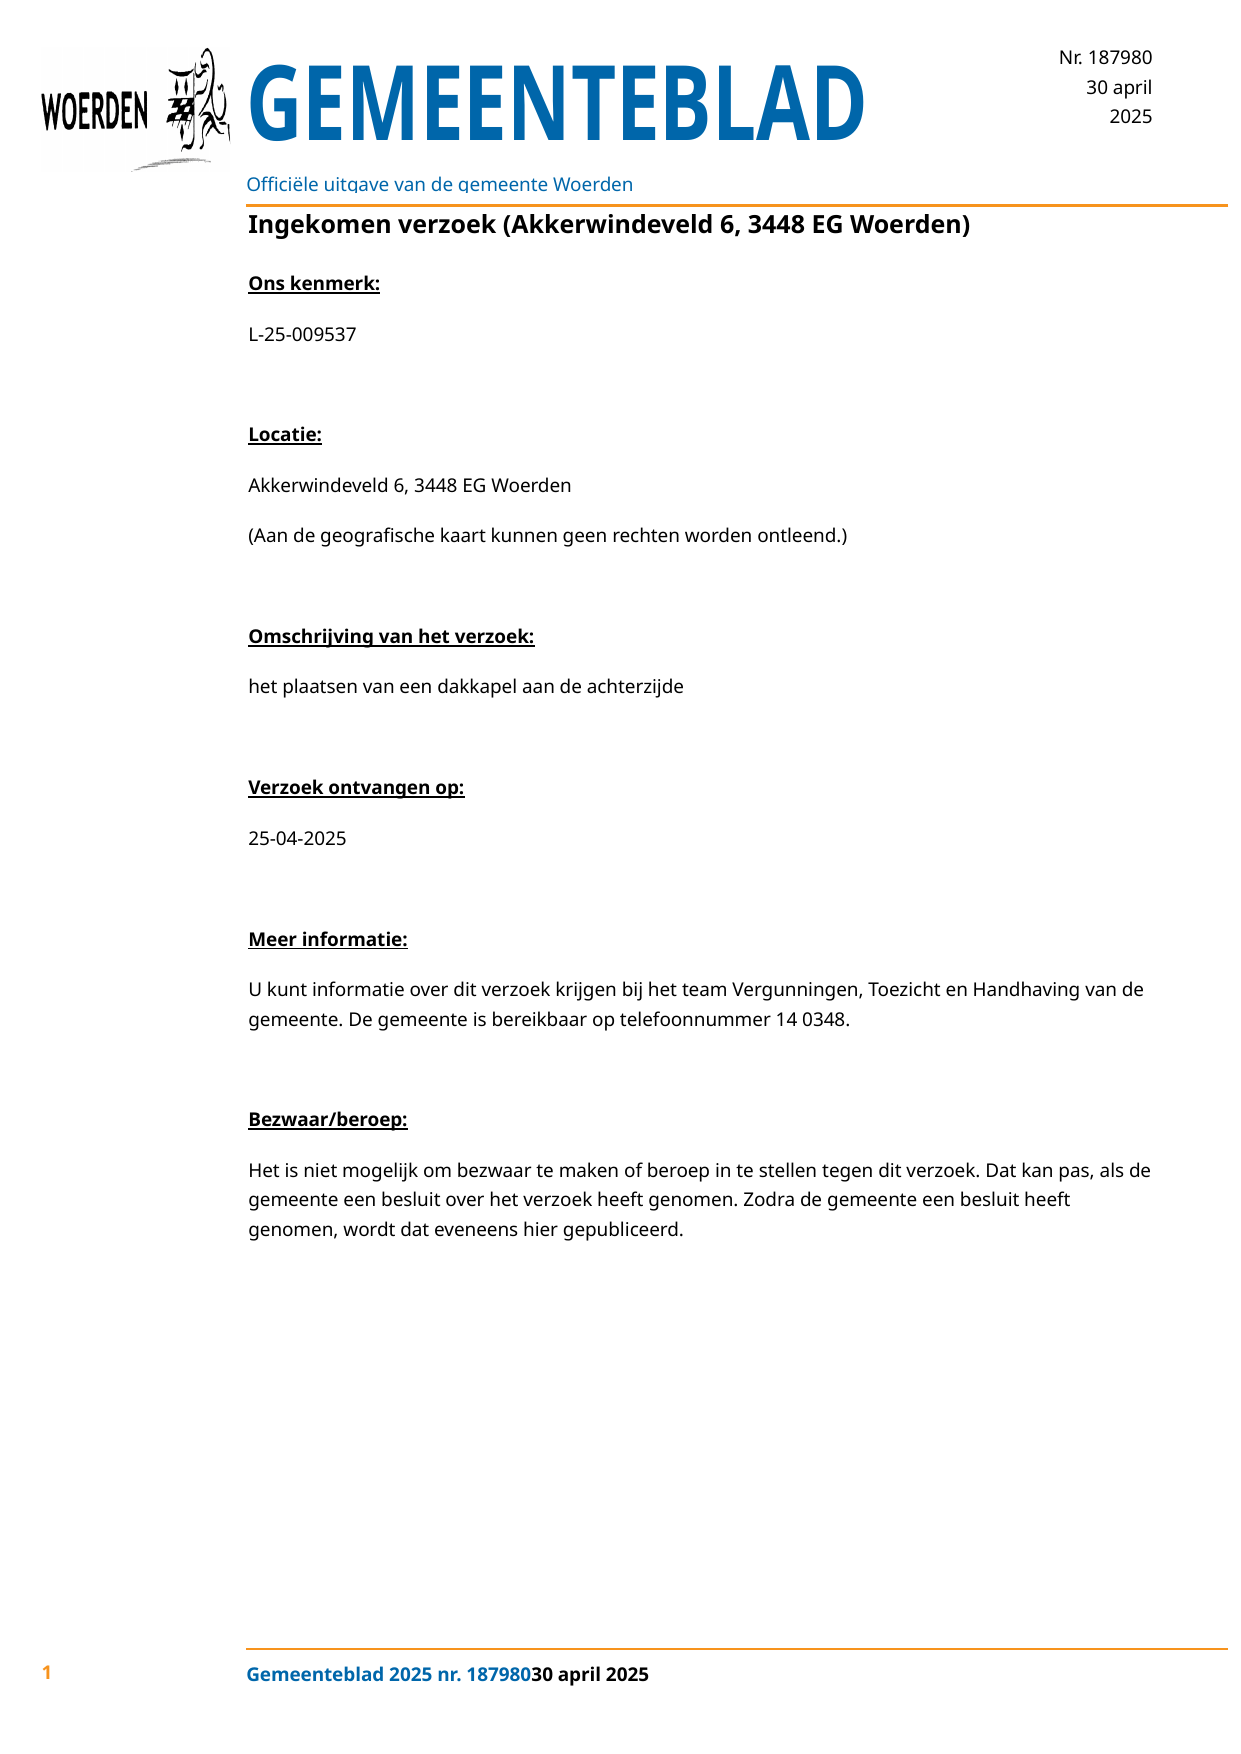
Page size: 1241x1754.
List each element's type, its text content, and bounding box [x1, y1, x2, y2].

text Meer informatie: [248, 926, 1152, 951]
text het plaatsen van een dakkapel aan de achterzijde [248, 674, 1152, 699]
text 25-04-2025 [248, 825, 1152, 851]
picture [41, 47, 231, 172]
text L-25-009537 [248, 321, 1152, 346]
text Het is niet mogelijk om bezwaar te maken of beroep in te stellen tegen dit verzoek. Dat kan pas, als de gemeente een besluit over het verzoek heeft genomen. Zodra de gemeente een besluit heeft genomen, wordt dat eveneens hier gepubliceerd. [248, 1157, 1152, 1242]
text Ingekomen verzoek (Akkerwindeveld 6, 3448 EG Woerden) [248, 207, 1152, 241]
text U kunt informatie over dit verzoek krijgen bij het team Vergunningen, Toezicht en Handhaving van de gemeente. De gemeente is bereikbaar op telefoonnummer 14 0348. [248, 976, 1152, 1031]
text Omschrijving van het verzoek: [248, 623, 1152, 649]
text Ons kenmerk: [248, 270, 1152, 296]
text Bezwaar/beroep: [248, 1107, 1152, 1132]
text Locatie: [248, 422, 1152, 447]
text Verzoek ontvangen op: [248, 774, 1152, 800]
text (Aan de geografische kaart kunnen geen rechten worden ontleend.) [248, 522, 1152, 548]
text Akkerwindeveld 6, 3448 EG Woerden [248, 472, 1152, 498]
